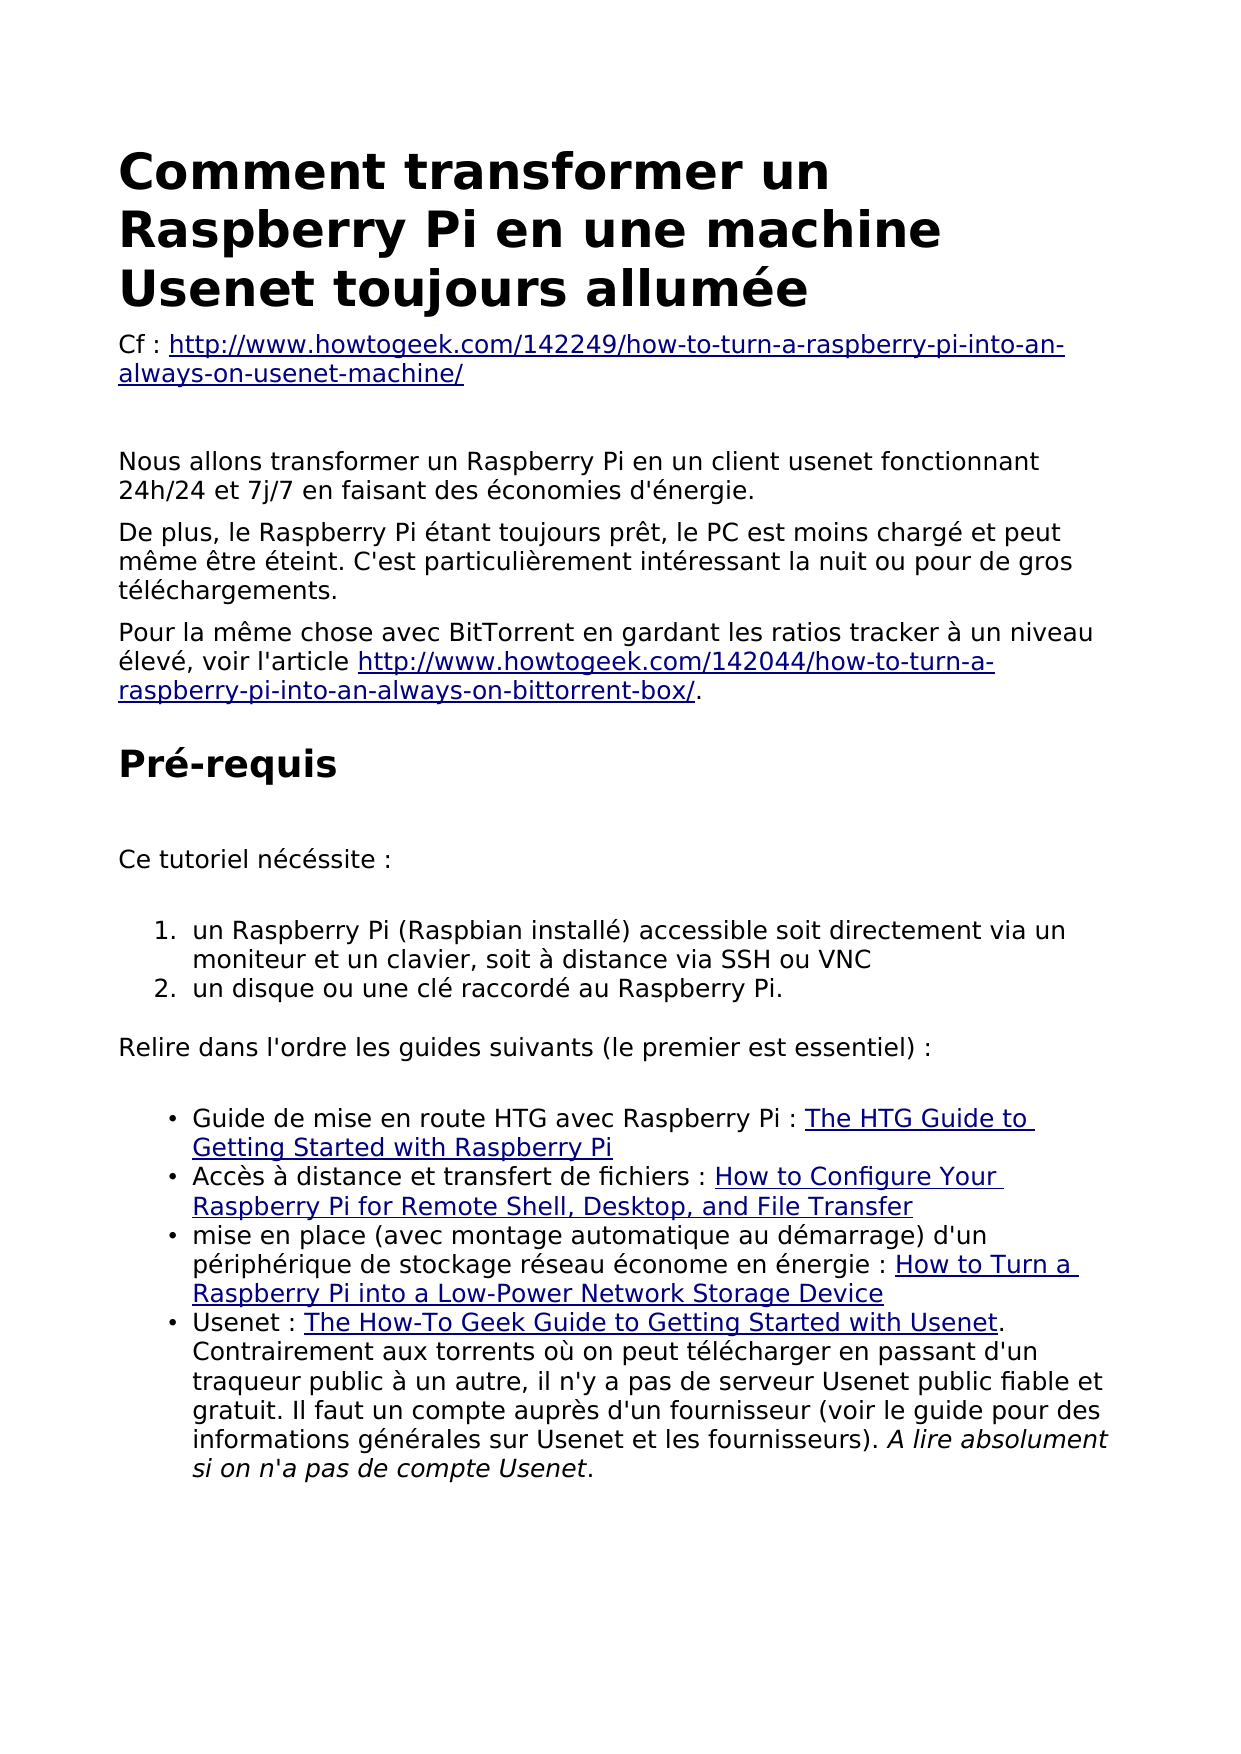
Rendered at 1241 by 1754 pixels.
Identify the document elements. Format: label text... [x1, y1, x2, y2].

list Usenet : The How-To Geek Guide to Getting Started with Usenet. Contrairement aux torrents où on peut télécharger en passant d'un traqueur public à un autre, il n'y a pas de serveur Usenet public fiable et gratuit. Il faut un compte auprès d'un fournisseur (voir le guide pour des informations générales sur Usenet et les fournisseurs). A lire absolument si on n'a pas de compte Usenet. [177, 1308, 1122, 1483]
subtitle Comment transformer un Raspberry Pi en une machine Usenet toujours allumée [118, 143, 1122, 318]
list un disque ou une clé raccordé au Raspberry Pi. [177, 974, 1122, 1004]
text Pour la même chose avec BitTorrent en gardant les ratios tracker à un niveau élevé, voir l'article http://www.howtogeek.com/142044/how-to-turn-a-raspberry-pi-into-an-always-on-bittorrent-box/. [118, 618, 1122, 705]
text Ce tutoriel nécéssite : [118, 845, 1122, 874]
text Cf : http://www.howtogeek.com/142249/how-to-turn-a-raspberry-pi-into-an-always-on-usenet-machine/ [118, 330, 1122, 389]
list Accès à distance et transfert de fichiers : How to Configure Your Raspberry Pi for Remote Shell, Desktop, and File Transfer [177, 1163, 1122, 1221]
text Nous allons transformer un Raspberry Pi en un client usenet fonctionnant 24h/24 et 7j/7 en faisant des économies d'énergie. [118, 447, 1122, 505]
subtitle Pré-requis [118, 743, 1122, 787]
list mise en place (avec montage automatique au démarrage) d'un périphérique de stockage réseau économe en énergie : How to Turn a Raspberry Pi into a Low-Power Network Storage Device [177, 1221, 1122, 1308]
list Guide de mise en route HTG avec Raspberry Pi : The HTG Guide to Getting Started with Raspberry Pi [177, 1104, 1122, 1163]
text De plus, le Raspberry Pi étant toujours prêt, le PC est moins chargé et peut même être éteint. C'est particulièrement intéressant la nuit ou pour de gros téléchargements. [118, 518, 1122, 605]
text Relire dans l'ordre les guides suivants (le premier est essentiel) : [118, 1033, 1122, 1062]
list un Raspberry Pi (Raspbian installé) accessible soit directement via un moniteur et un clavier, soit à distance via SSH ou VNC [177, 916, 1122, 974]
